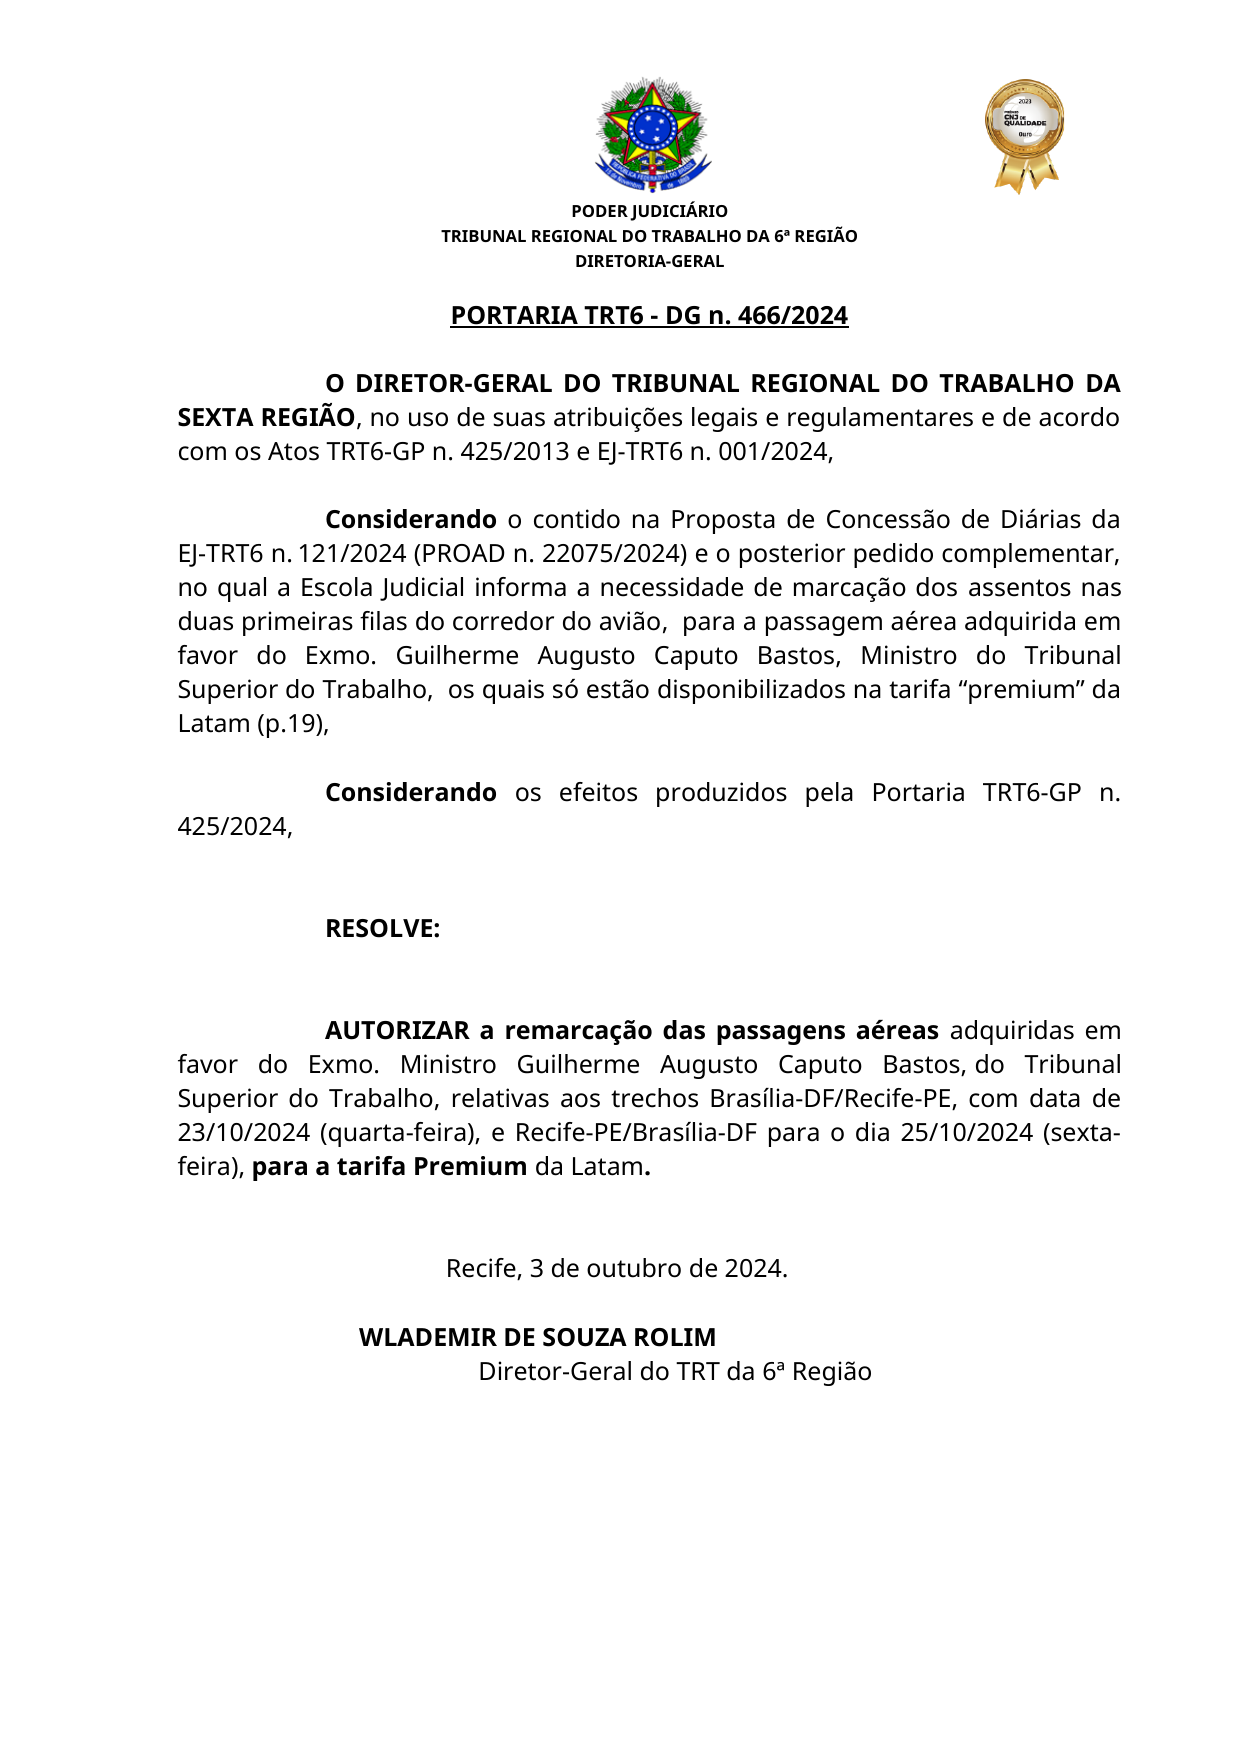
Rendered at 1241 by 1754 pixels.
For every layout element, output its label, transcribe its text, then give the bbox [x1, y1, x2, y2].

text RESOLVE: [177, 911, 1122, 944]
picture [589, 75, 715, 195]
text Diretor-Geral do TRT da 6ª Região [177, 1353, 1122, 1387]
text Considerando os efeitos produzidos pela Portaria TRT6-GP n. 425/2024, [177, 774, 1122, 842]
text Recife, 3 de outubro de 2024. [177, 1251, 1122, 1285]
text O DIRETOR-GERAL DO TRIBUNAL REGIONAL DO TRABALHO DA SEXTA REGIÃO, no uso de suas atribuições legais e regulamentares e de acordo com os Atos TRT6-GP n. 425/2013 e EJ-TRT6 n. 001/2024, [177, 366, 1122, 468]
text PORTARIA TRT6 - DG n. 466/2024 [177, 297, 1122, 331]
text WLADEMIR DE SOUZA ROLIM [177, 1319, 1122, 1353]
picture [985, 79, 1065, 195]
text Considerando o contido na Proposta de Concessão de Diárias da EJ-TRT6 n. 121/2024 (PROAD n. 22075/2024) e o posterior pedido complementar, no qual a Escola Judicial informa a necessidade de marcação dos assentos nas duas primeiras filas do corredor do avião, para a passagem aérea adquirida em favor do Exmo. Guilherme Augusto Caputo Bastos, Ministro do Tribunal Superior do Trabalho, os quais só estão disponibilizados na tarifa “premium” da Latam (p.19), [177, 502, 1122, 740]
text AUTORIZAR a remarcação das passagens aéreas adquiridas em favor do Exmo. Ministro Guilherme Augusto Caputo Bastos, do Tribunal Superior do Trabalho, relativas aos trechos Brasília-DF/Recife-PE, com data de 23/10/2024 (quarta-feira), e Recife-PE/Brasília-DF para o dia 25/10/2024 (sexta-feira), para a tarifa Premium da Latam. [177, 1013, 1122, 1183]
